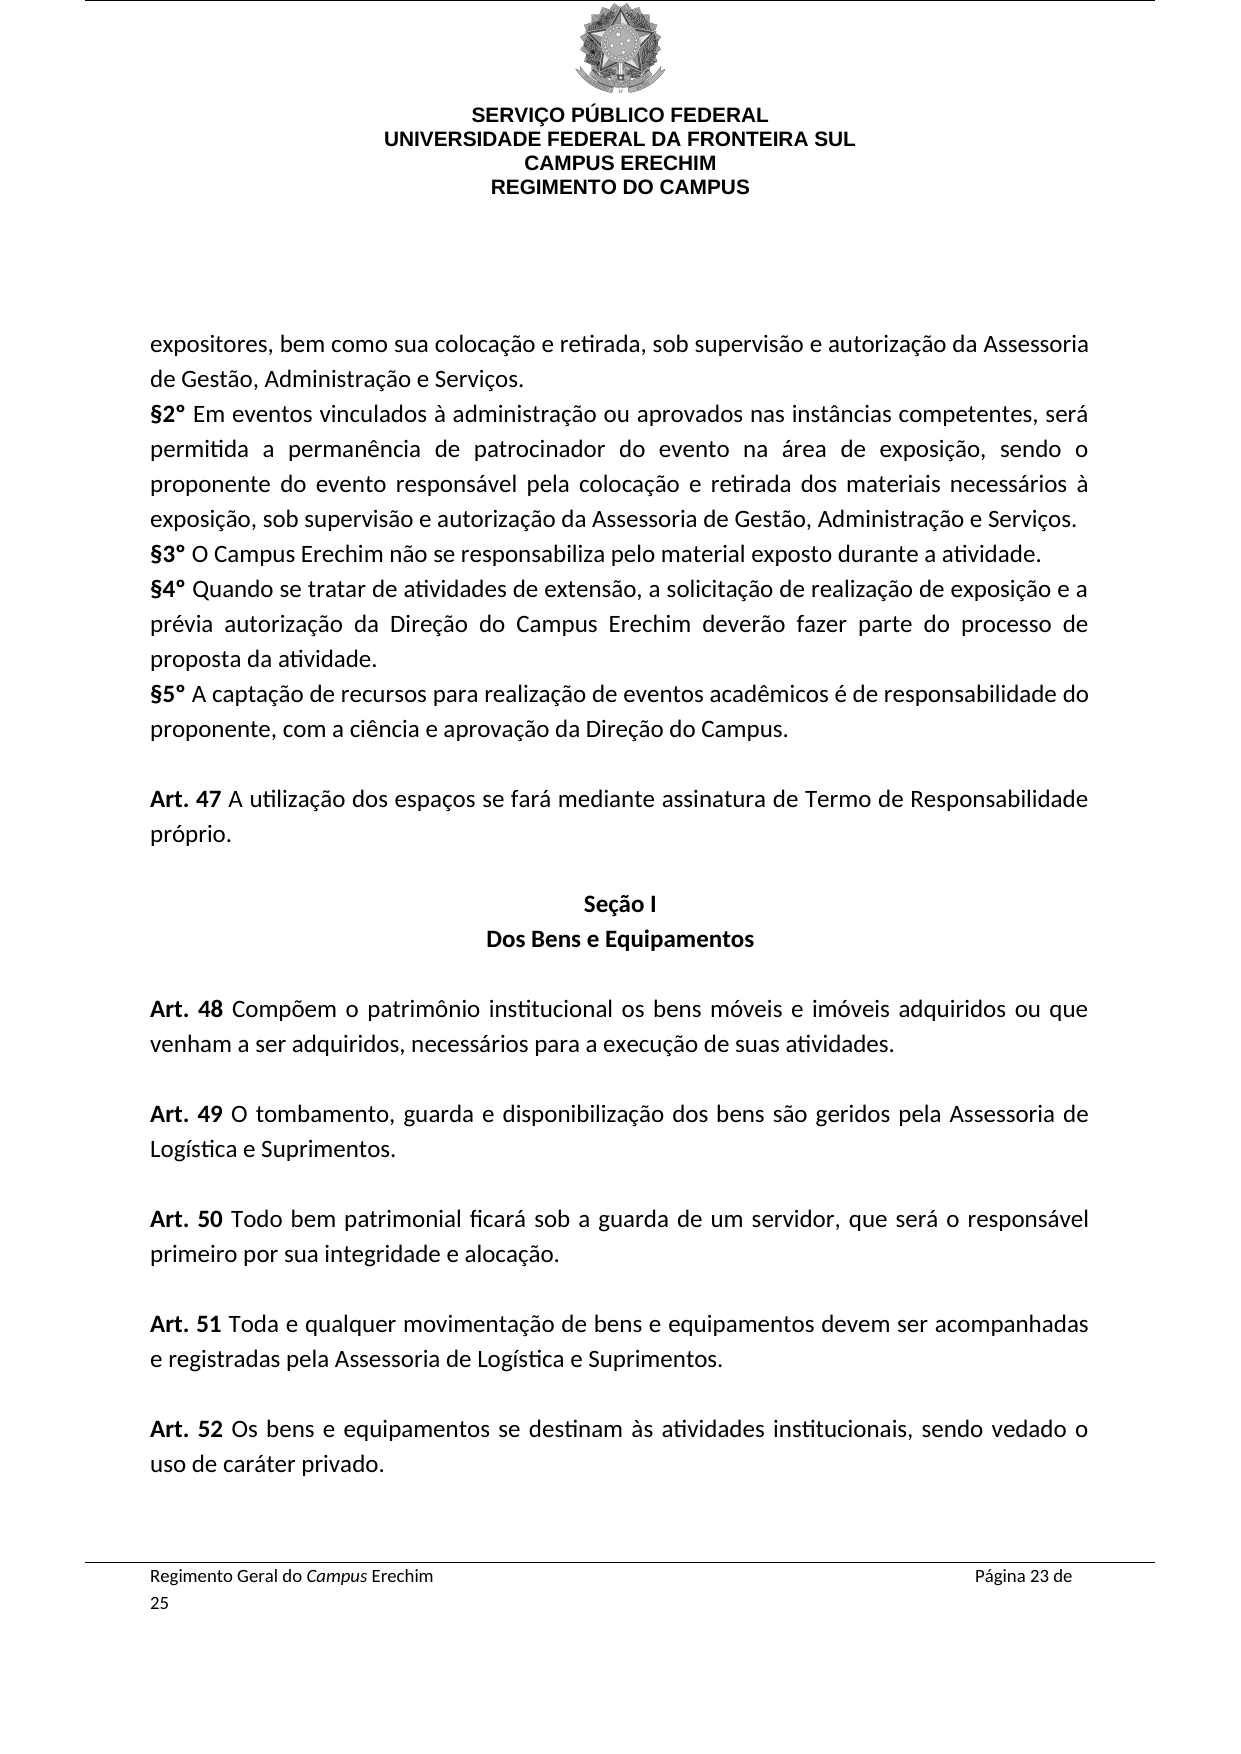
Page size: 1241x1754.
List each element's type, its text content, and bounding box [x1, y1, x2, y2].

text §5º A captação de recursos para realização de eventos acadêmicos é de responsabilidade do proponente, com a ciência e aprovação da Direção do Campus. [85, 613, 1155, 718]
text Art. 52 Os bens e equipamentos se destinam às atividades institucionais, sendo vedado o uso de caráter privado. [85, 1348, 1155, 1543]
text Art. 47 A utilização dos espaços se fará mediante assinatura de Termo de Responsabilidade próprio. [85, 718, 1155, 823]
text Seção I [85, 823, 1155, 858]
text Art. 50 Todo bem patrimonial ficará sob a guarda de um servidor, que será o responsável primeiro por sua integridade e alocação. [85, 1138, 1155, 1243]
text §1º As exposições acadêmicas ou culturais, vinculadas à administração ou a eventos aprovados nas instâncias competentes, tais como exposição de pôsteres, poderão ocupar espaço indicado para este fim, sendo o proponente do evento responsável pela locação dos expositores, bem como sua colocação e retirada, sob supervisão e autorização da Assessoria de Gestão, Administração e Serviços. [85, 263, 1155, 333]
text Dos Bens e Equipamentos [85, 858, 1155, 928]
text Art. 49 O tombamento, guarda e disponibilização dos bens são geridos pela Assessoria de Logística e Suprimentos. [85, 1033, 1155, 1138]
text §3º O Campus Erechim não se responsabiliza pelo material exposto durante a atividade. [85, 473, 1155, 508]
text §4º Quando se tratar de atividades de extensão, a solicitação de realização de exposição e a prévia autorização da Direção do Campus Erechim deverão fazer parte do processo de proposta da atividade. [85, 508, 1155, 613]
text Art. 48 Compõem o patrimônio institucional os bens móveis e imóveis adquiridos ou que venham a ser adquiridos, necessários para a execução de suas atividades. [85, 928, 1155, 1033]
text §2º Em eventos vinculados à administração ou aprovados nas instâncias competentes, será permitida a permanência de patrocinador do evento na área de exposição, sendo o proponente do evento responsável pela colocação e retirada dos materiais necessários à exposição, sob supervisão e autorização da Assessoria de Gestão, Administração e Serviços. [85, 333, 1155, 473]
picture [575, 3, 665, 93]
text Art. 51 Toda e qualquer movimentação de bens e equipamentos devem ser acompanhadas e registradas pela Assessoria de Logística e Suprimentos. [85, 1243, 1155, 1348]
